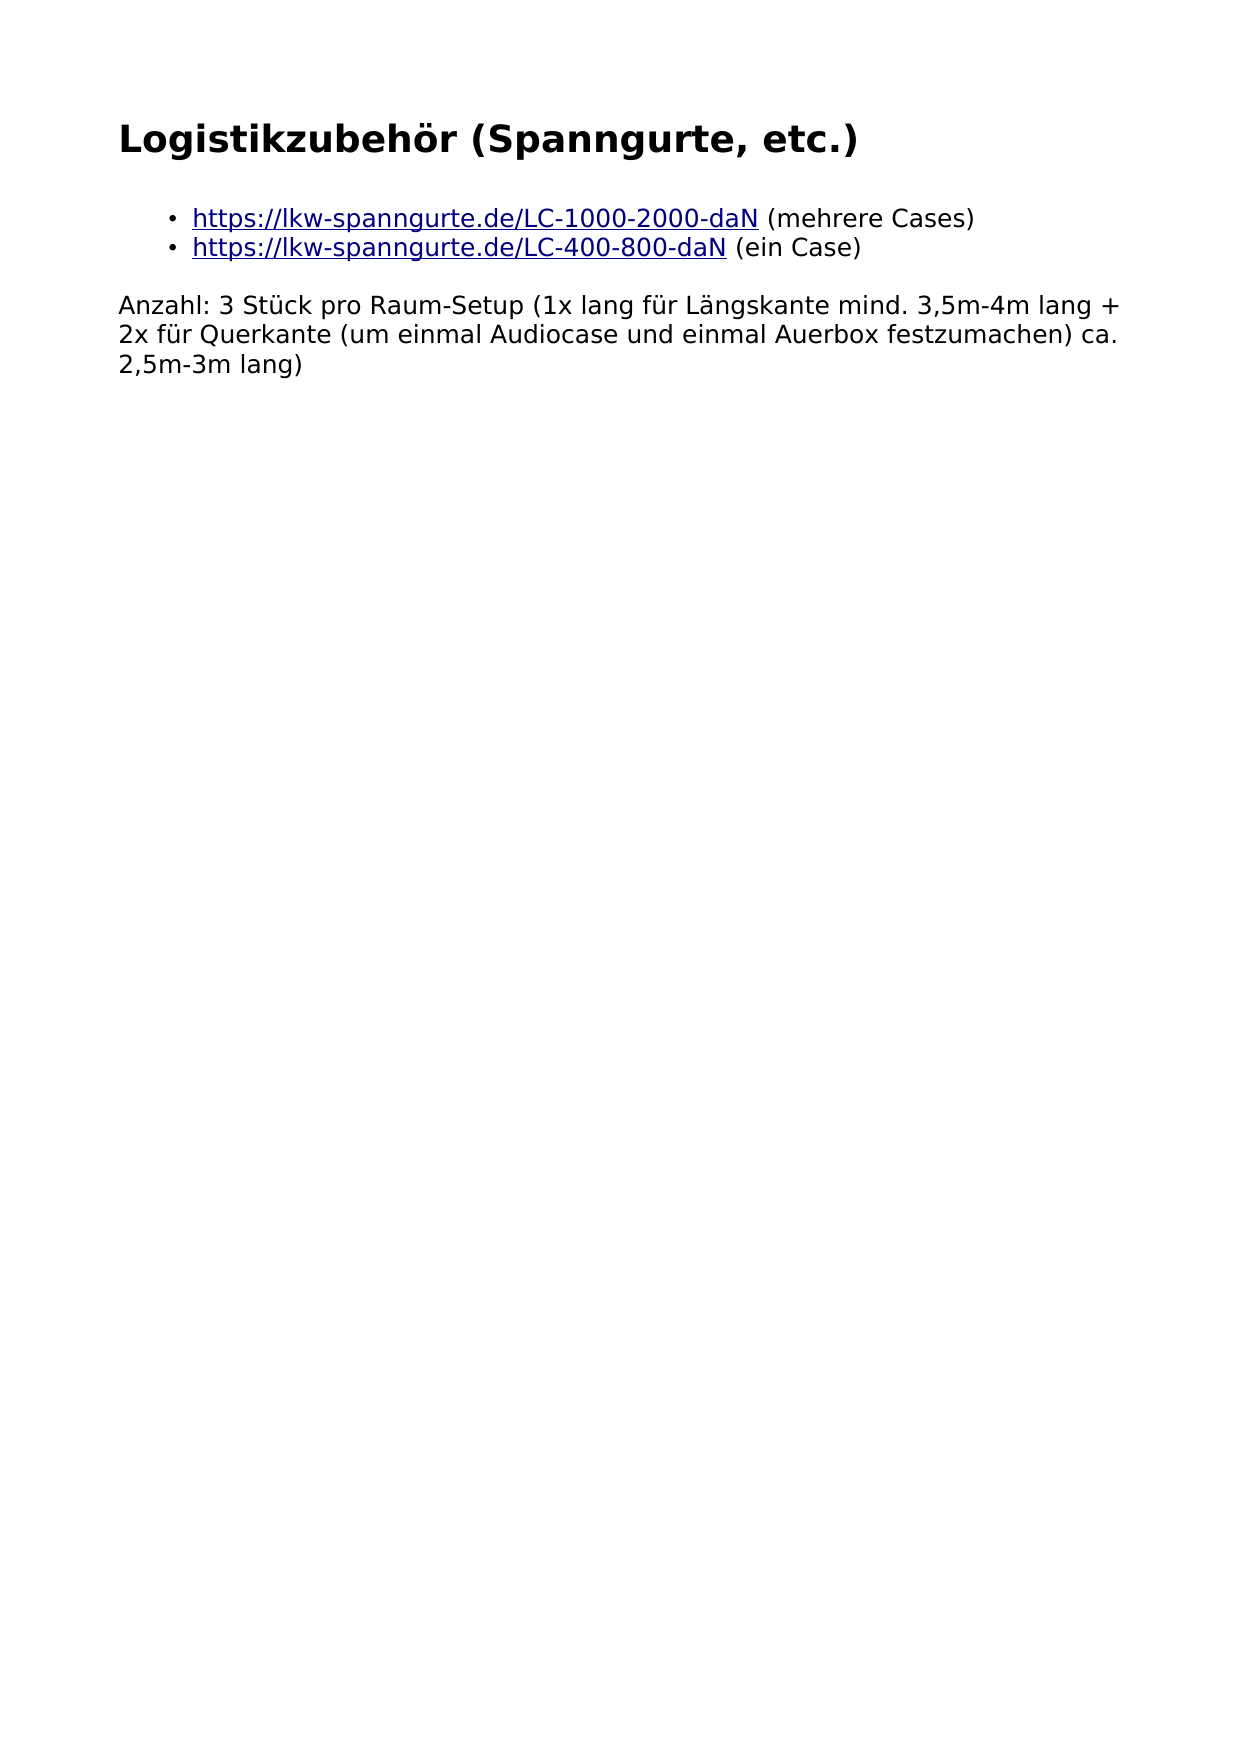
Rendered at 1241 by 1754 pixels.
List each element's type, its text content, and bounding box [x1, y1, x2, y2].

subtitle Logistikzubehör (Spanngurte, etc.) [118, 118, 1122, 162]
text Anzahl: 3 Stück pro Raum-Setup (1x lang für Längskante mind. 3,5m-4m lang + 2x für Querkante (um einmal Audiocase und einmal Auerbox festzumachen) ca. 2,5m-3m lang) [118, 292, 1122, 379]
list https://lkw-spanngurte.de/LC-1000-2000-daN (mehrere Cases) [177, 204, 1122, 233]
list https://lkw-spanngurte.de/LC-400-800-daN (ein Case) [177, 233, 1122, 262]
